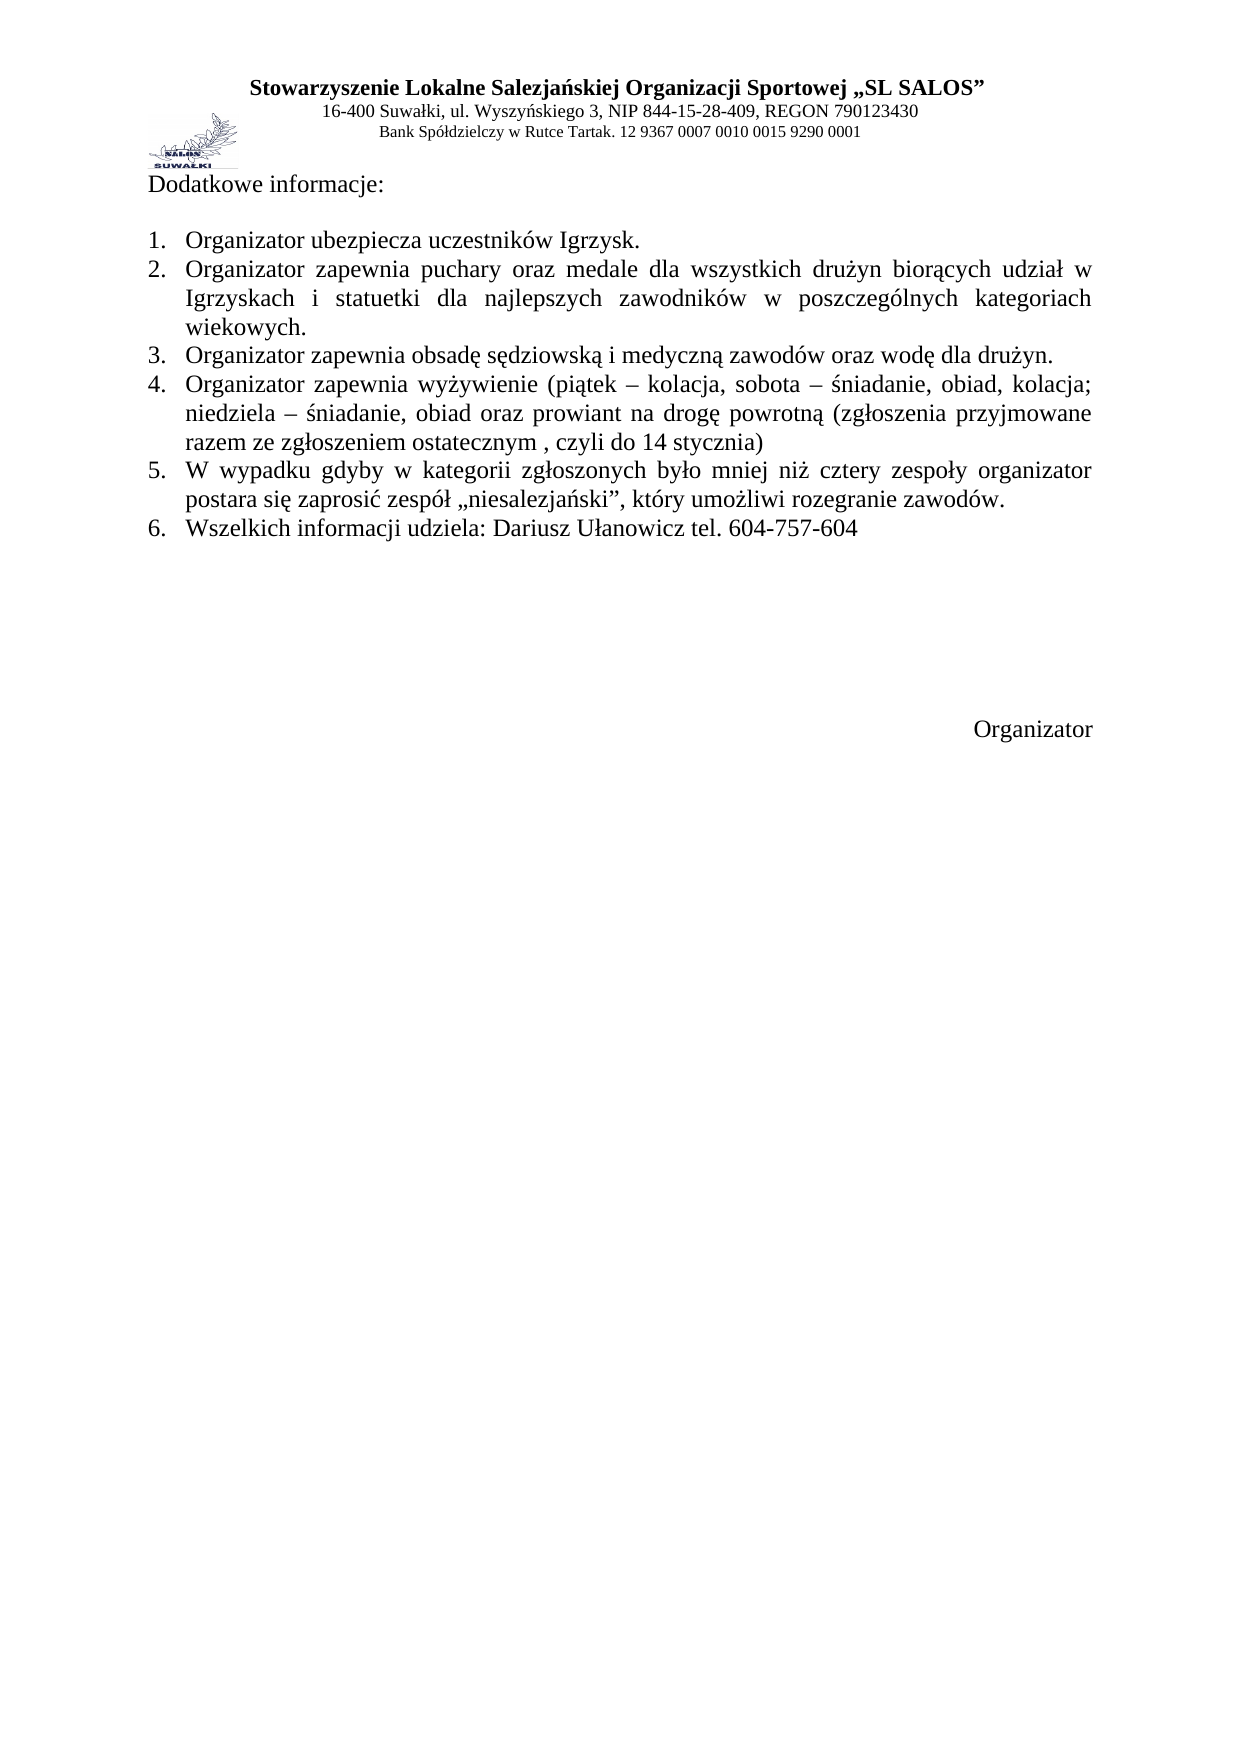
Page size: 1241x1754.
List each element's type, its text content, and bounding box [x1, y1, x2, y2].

text Organizator [148, 714, 1093, 743]
list W wypadku gdyby w kategorii zgłoszonych było mniej niż cztery zespoły organizator postara się zaprosić zespół „niesalezjański”, który umożliwi rozegranie zawodów. [148, 456, 1093, 513]
picture [147, 113, 239, 169]
list Wszelkich informacji udziela: Dariusz Ułanowicz tel. 604-757-604 [148, 513, 1093, 542]
list Organizator zapewnia obsadę sędziowską i medyczną zawodów oraz wodę dla drużyn. [148, 341, 1093, 369]
list Organizator zapewnia puchary oraz medale dla wszystkich drużyn biorących udział w Igrzyskach i statuetki dla najlepszych zawodników w poszczególnych kategoriach wiekowych. [148, 254, 1093, 341]
list Organizator ubezpiecza uczestników Igrzysk. [148, 226, 1093, 254]
list Organizator zapewnia wyżywienie (piątek – kolacja, sobota – śniadanie, obiad, kolacja; niedziela – śniadanie, obiad oraz prowiant na drogę powrotną (zgłoszenia przyjmowane razem ze zgłoszeniem ostatecznym , czyli do 14 stycznia) [148, 369, 1093, 456]
text Dodatkowe informacje: [148, 169, 1093, 198]
